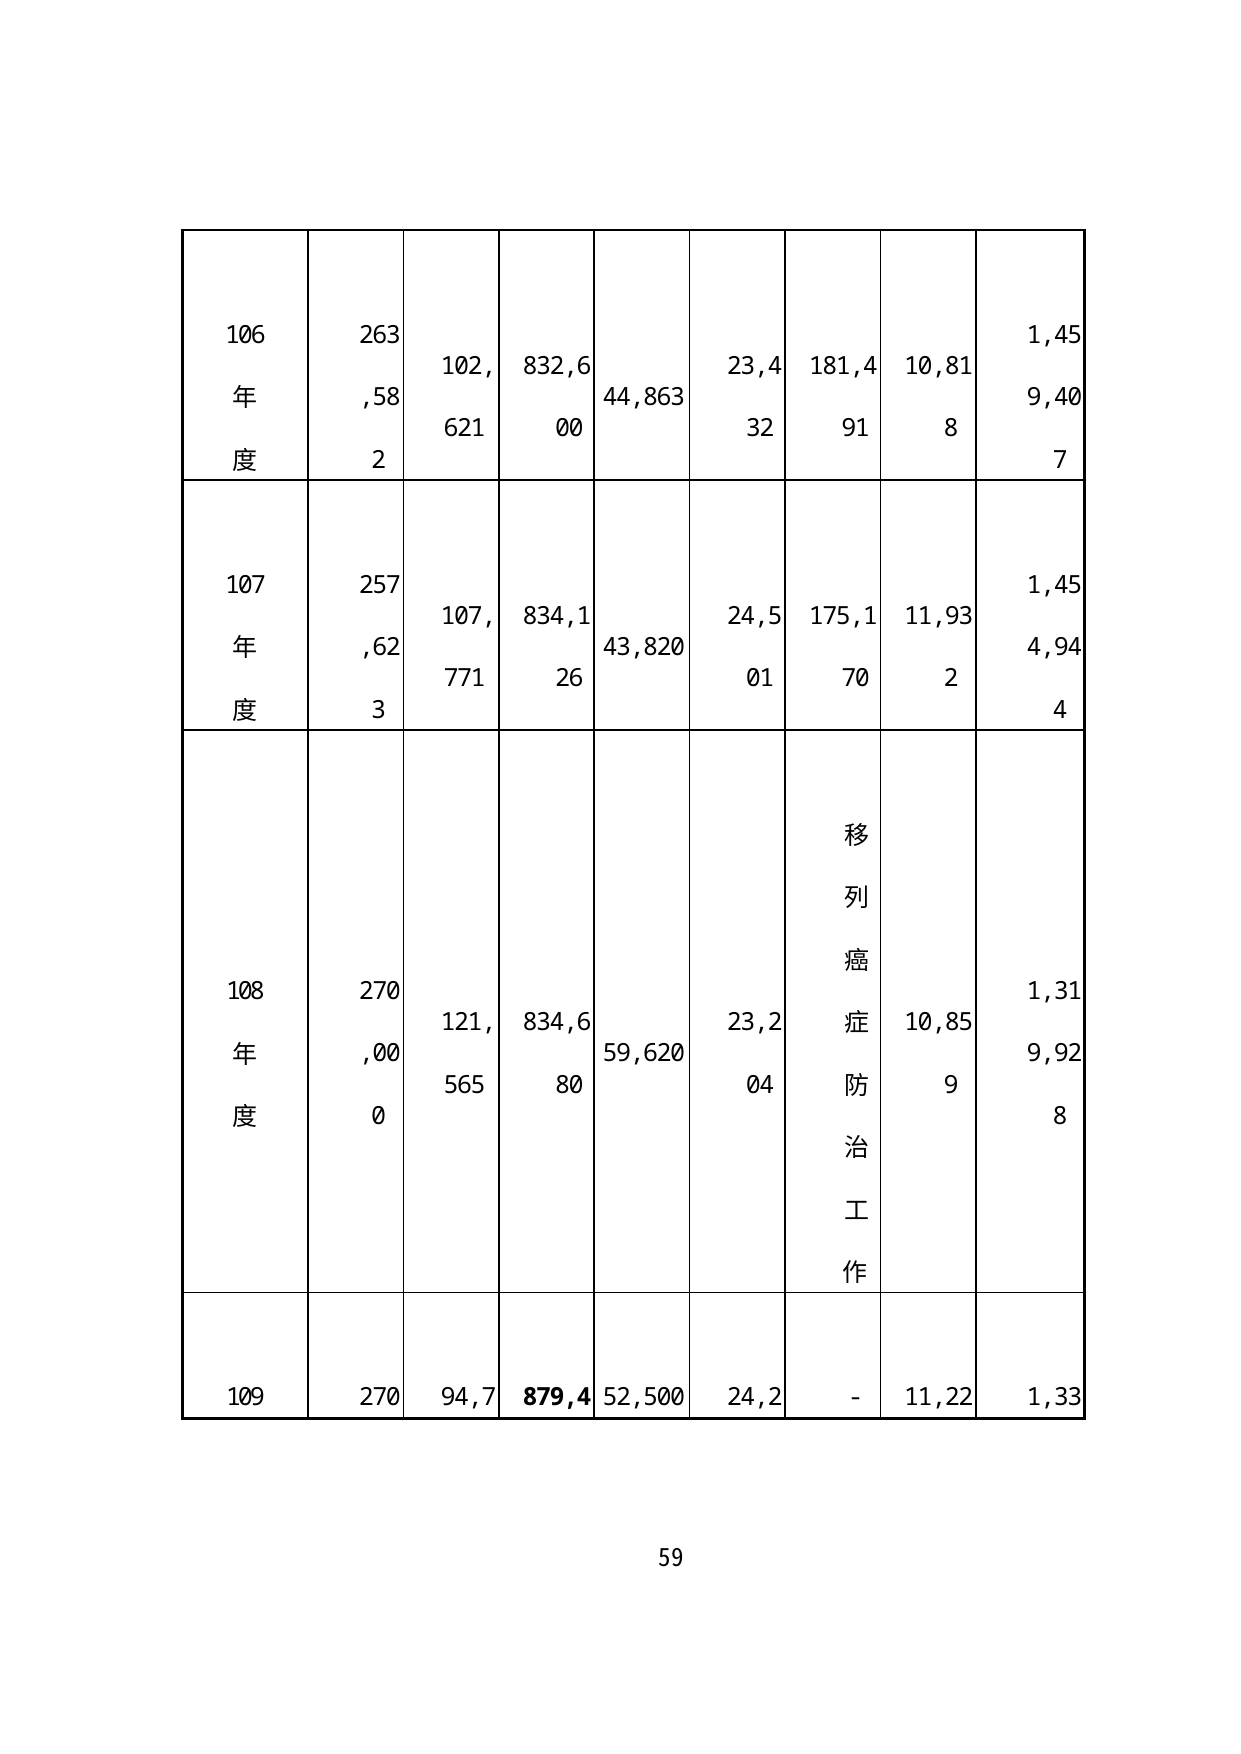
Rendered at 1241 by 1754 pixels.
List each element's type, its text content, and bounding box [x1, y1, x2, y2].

table_cell 1,33 [977, 1293, 1083, 1417]
table_cell 879,4 [500, 1293, 593, 1417]
table_cell 移列癌症防治工作 [786, 731, 880, 1292]
table_cell 43,820 [595, 481, 689, 729]
table_cell 121,565 [404, 731, 498, 1292]
table_cell 106年度 [184, 231, 307, 479]
table_cell 52,500 [595, 1293, 689, 1417]
table_cell 257,623 [309, 481, 403, 729]
table_cell 175,170 [786, 481, 880, 729]
table_cell 24,2 [690, 1293, 784, 1417]
table_cell 10,859 [881, 731, 975, 1292]
table_cell 1,319,928 [977, 731, 1083, 1292]
table_cell 11,22 [881, 1293, 975, 1417]
table_cell - [786, 1293, 880, 1417]
table_cell 1,459,407 [977, 231, 1083, 479]
table_cell 23,204 [690, 731, 784, 1292]
table_cell 181,491 [786, 231, 880, 479]
table_cell 24,501 [690, 481, 784, 729]
table_cell 834,680 [500, 731, 593, 1292]
table_cell 94,7 [404, 1293, 498, 1417]
table_cell 59,620 [595, 731, 689, 1292]
table_cell 102,621 [404, 231, 498, 479]
table_cell 107,771 [404, 481, 498, 729]
table_cell 10,818 [881, 231, 975, 479]
table_cell 107年度 [184, 481, 307, 729]
table_cell 44,863 [595, 231, 689, 479]
table_cell 832,600 [500, 231, 593, 479]
table_cell 109 [184, 1293, 307, 1417]
table_cell 108年度 [184, 731, 307, 1292]
table_cell 834,126 [500, 481, 593, 729]
table_cell 1,454,944 [977, 481, 1083, 729]
table_cell 263,582 [309, 231, 403, 479]
table_cell 11,932 [881, 481, 975, 729]
table_cell 270 [309, 1293, 403, 1417]
table_cell 270,000 [309, 731, 403, 1292]
table_cell 23,432 [690, 231, 784, 479]
